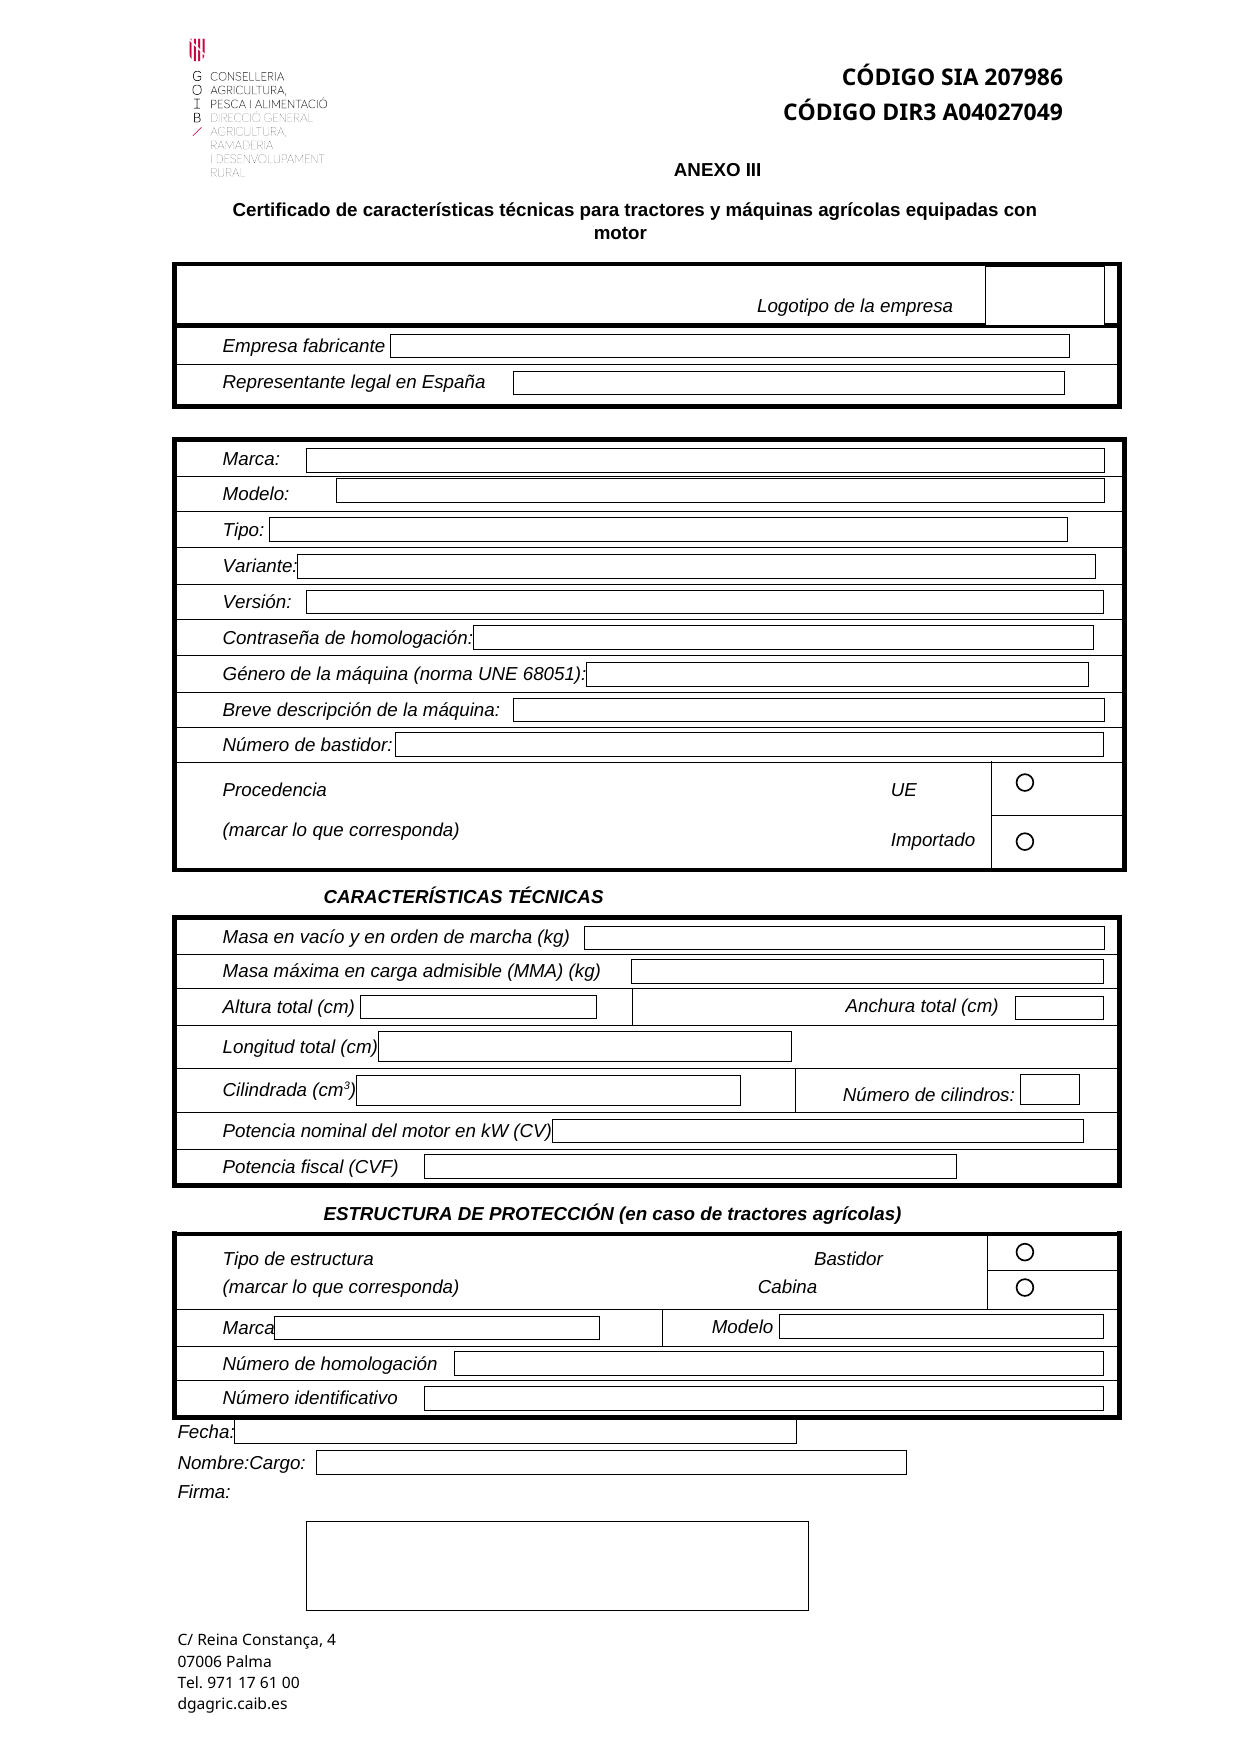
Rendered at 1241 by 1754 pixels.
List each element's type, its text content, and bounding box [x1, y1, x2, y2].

table_cell Potencia nominal del motor en kW (CV) [177, 1113, 1117, 1149]
table_cell Potencia fiscal (CVF) [177, 1150, 1117, 1183]
table_cell Altura total (cm) [177, 989, 632, 1025]
table_cell Representante legal en España [177, 365, 1117, 404]
table_cell Modelo: [177, 477, 1122, 511]
text ANEXO III [343, 159, 1063, 180]
table_cell Versión: [177, 585, 1122, 619]
table_header Tipo de estructura Bastidor (marcar lo que corresponda) Cabina [177, 1236, 987, 1309]
table_cell Tipo: [177, 512, 1122, 547]
table_cell Número de homologación [177, 1347, 1117, 1380]
table_cell Variante: [177, 548, 1122, 584]
table_cell Procedencia UE (marcar lo que corresponda) Importado [177, 763, 991, 868]
table_cell Cilindrada (cm3) [177, 1069, 795, 1112]
text [907, 1450, 1063, 1474]
table_header Masa en vacío y en orden de marcha (kg) [177, 920, 1117, 953]
table_cell Marca [177, 1310, 662, 1346]
table_cell Género de la máquina (norma UNE 68051): [177, 656, 1122, 692]
picture [174, 23, 343, 192]
table_cell Anchura total (cm) [633, 989, 1117, 1025]
table_cell Contraseña de homologación: [177, 620, 1122, 655]
table_header Marca: [177, 442, 1122, 476]
text CARACTERÍSTICAS TÉCNICAS [288, 886, 1063, 908]
table_cell [992, 763, 1122, 814]
table_cell Modelo [663, 1310, 1117, 1346]
table_cell Empresa fabricante [177, 328, 1117, 364]
table_cell [992, 816, 1122, 868]
table_cell Longitud total (cm) [177, 1026, 1117, 1067]
table_header [988, 1236, 1117, 1270]
table_cell Número identificativo [177, 1381, 1117, 1415]
table_cell Número de cilindros: [796, 1069, 1117, 1112]
table_header [1105, 266, 1117, 323]
text Certificado de características técnicas para tractores y máquinas agrícolas equipadas con motor [177, 198, 1063, 243]
table_cell Breve descripción de la máquina: [177, 693, 1122, 727]
table_cell [988, 1271, 1117, 1309]
text Fecha: [177, 1420, 234, 1443]
table_header Logotipo de la empresa [177, 266, 985, 323]
table_cell Masa máxima en carga admisible (MMA) (kg) [177, 955, 1117, 988]
text Firma: [177, 1481, 1063, 1503]
text [797, 1420, 1063, 1443]
table_cell Número de bastidor: [177, 728, 1122, 761]
text Nombre:Cargo: [177, 1450, 316, 1474]
text ESTRUCTURA DE PROTECCIÓN (en caso de tractores agrícolas) [288, 1203, 1063, 1224]
